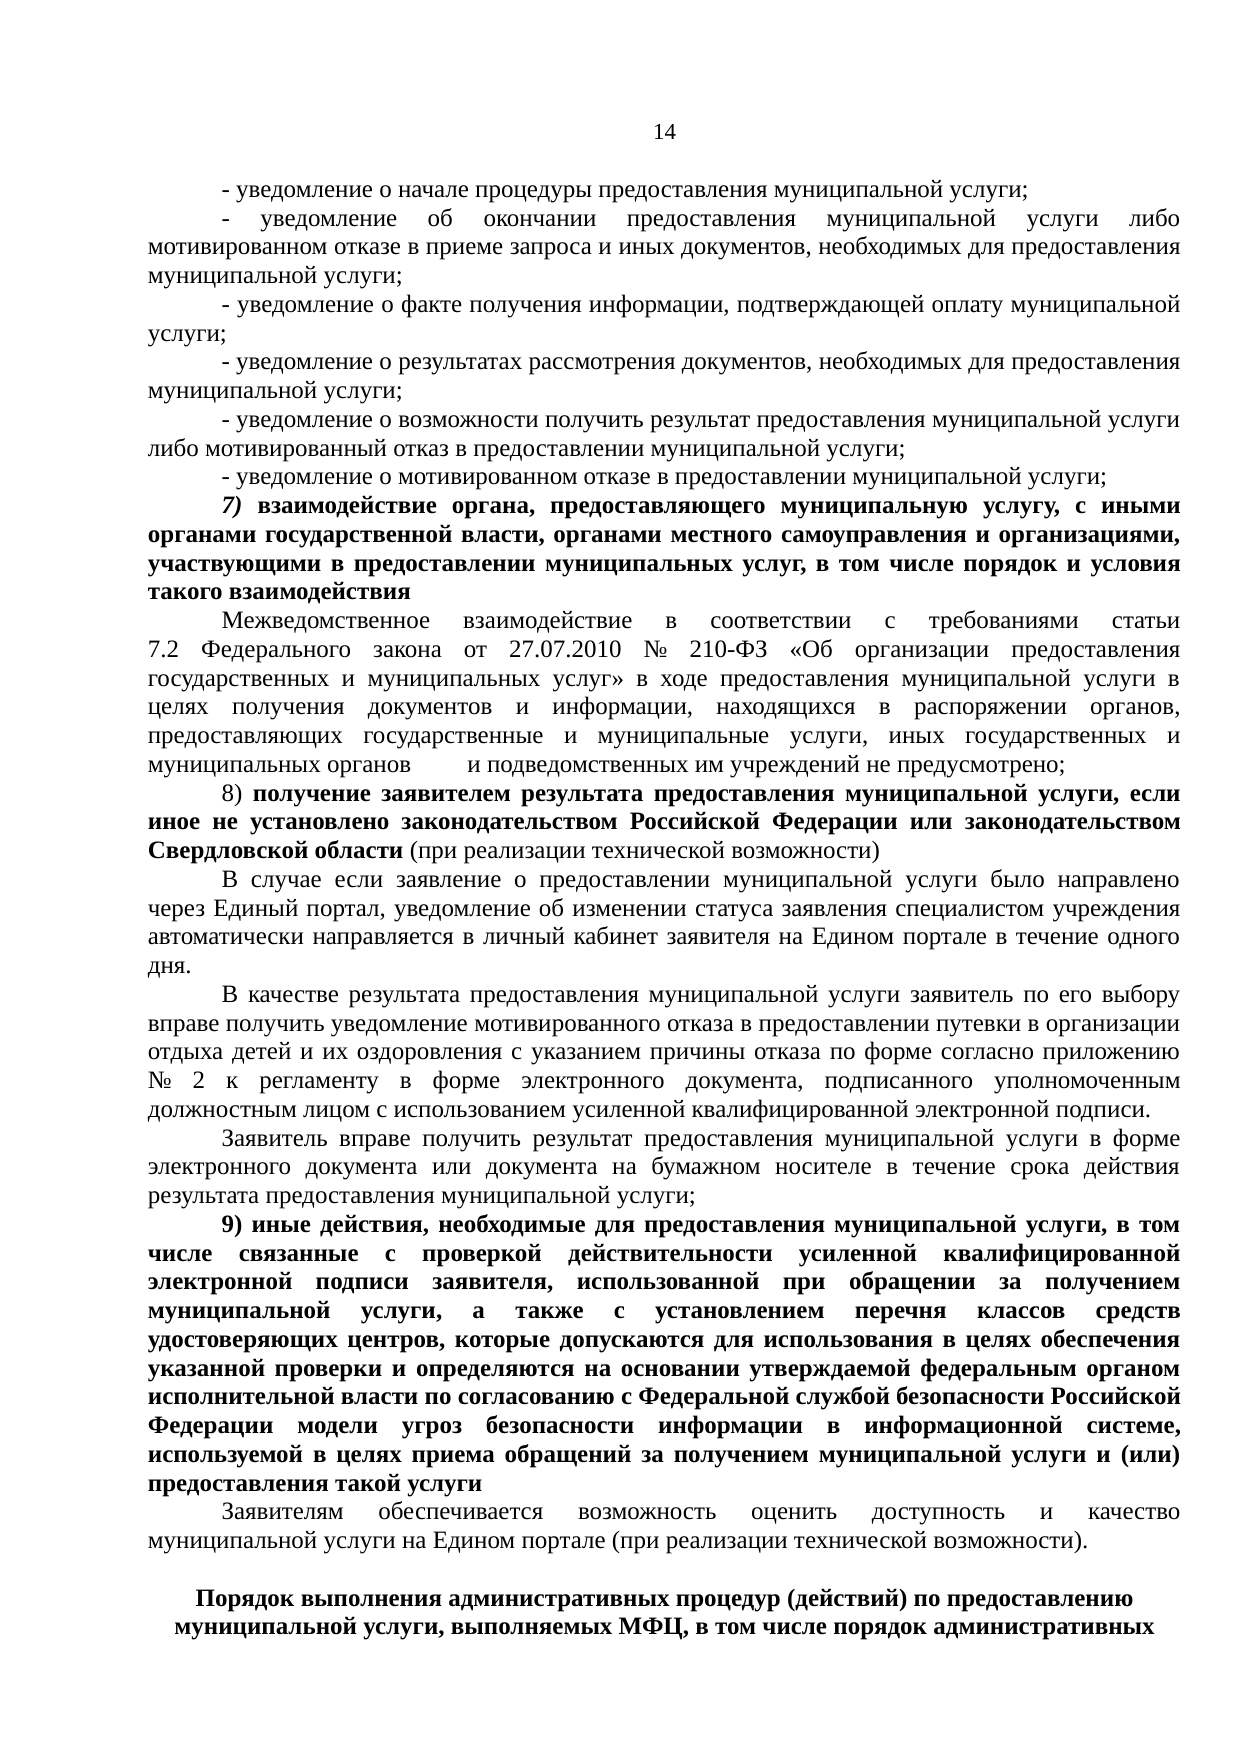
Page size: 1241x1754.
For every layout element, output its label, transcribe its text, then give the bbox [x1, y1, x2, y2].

text Заявителям обеспечивается возможность оценить доступность и качество муниципальной услуги на Едином портале (при реализации технической возможности). [148, 1496, 1181, 1554]
text - уведомление о результатах рассмотрения документов, необходимых для предоставления муниципальной услуги; [148, 346, 1181, 404]
text 7) взаимодействие органа, предоставляющего муниципальную услугу, с иными органами государственной власти, органами местного самоуправления и организациями, участвующими в предоставлении муниципальных услуг, в том числе порядок и условия такого взаимодействия [148, 490, 1181, 605]
text В случае если заявление о предоставлении муниципальной услуги было направлено через Единый портал, уведомление об изменении статуса заявления специалистом учреждения автоматически направляется в личный кабинет заявителя на Едином портале в течение одного дня. [148, 864, 1181, 979]
text - уведомление о возможности получить результат предоставления муниципальной услуги либо мотивированный отказ в предоставлении муниципальной услуги; [148, 404, 1181, 461]
text В качестве результата предоставления муниципальной услуги заявитель по его выбору вправе получить уведомление мотивированного отказа в предоставлении путевки в организации отдыха детей и их оздоровления с указанием причины отказа по форме согласно приложению № 2 к регламенту в форме электронного документа, подписанного уполномоченным должностным лицом с использованием усиленной квалифицированной электронной подписи. [148, 979, 1181, 1123]
text - уведомление о мотивированном отказе в предоставлении муниципальной услуги; [148, 461, 1181, 490]
text - уведомление о начале процедуры предоставления муниципальной услуги; [148, 174, 1181, 203]
text - уведомление о факте получения информации, подтверждающей оплату муниципальной услуги; [148, 289, 1181, 346]
text 9) иные действия, необходимые для предоставления муниципальной услуги, в том числе связанные с проверкой действительности усиленной квалифицированной электронной подписи заявителя, использованной при обращении за получением муниципальной услуги, а также с установлением перечня классов средств удостоверяющих центров, которые допускаются для использования в целях обеспечения указанной проверки и определяются на основании утверждаемой федеральным органом исполнительной власти по согласованию с Федеральной службой безопасности Российской Федерации модели угроз безопасности информации в информационной системе, используемой в целях приема обращений за получением муниципальной услуги и (или) предоставления такой услуги [148, 1209, 1181, 1496]
text Межведомственное взаимодействие в соответствии с требованиями статьи 7.2 Федерального закона от 27.07.2010 № 210-ФЗ «Об организации предоставления государственных и муниципальных услуг» в ходе предоставления муниципальной услуги в целях получения документов и информации, находящихся в распоряжении органов, предоставляющих государственные и муниципальные услуги, иных государственных и муниципальных органов и подведомственных им учреждений не предусмотрено; [148, 605, 1181, 778]
text Порядок выполнения административных процедур (действий) по предоставлению муниципальной услуги, выполняемых МФЦ, в том числе порядок административных [148, 1583, 1181, 1640]
text Заявитель вправе получить результат предоставления муниципальной услуги в форме электронного документа или документа на бумажном носителе в течение срока действия результата предоставления муниципальной услуги; [148, 1123, 1181, 1209]
text 8) получение заявителем результата предоставления муниципальной услуги, если иное не установлено законодательством Российской Федерации или законодательством Свердловской области (при реализации технической возможности) [148, 778, 1181, 864]
text - уведомление об окончании предоставления муниципальной услуги либо мотивированном отказе в приеме запроса и иных документов, необходимых для предоставления муниципальной услуги; [148, 203, 1181, 289]
